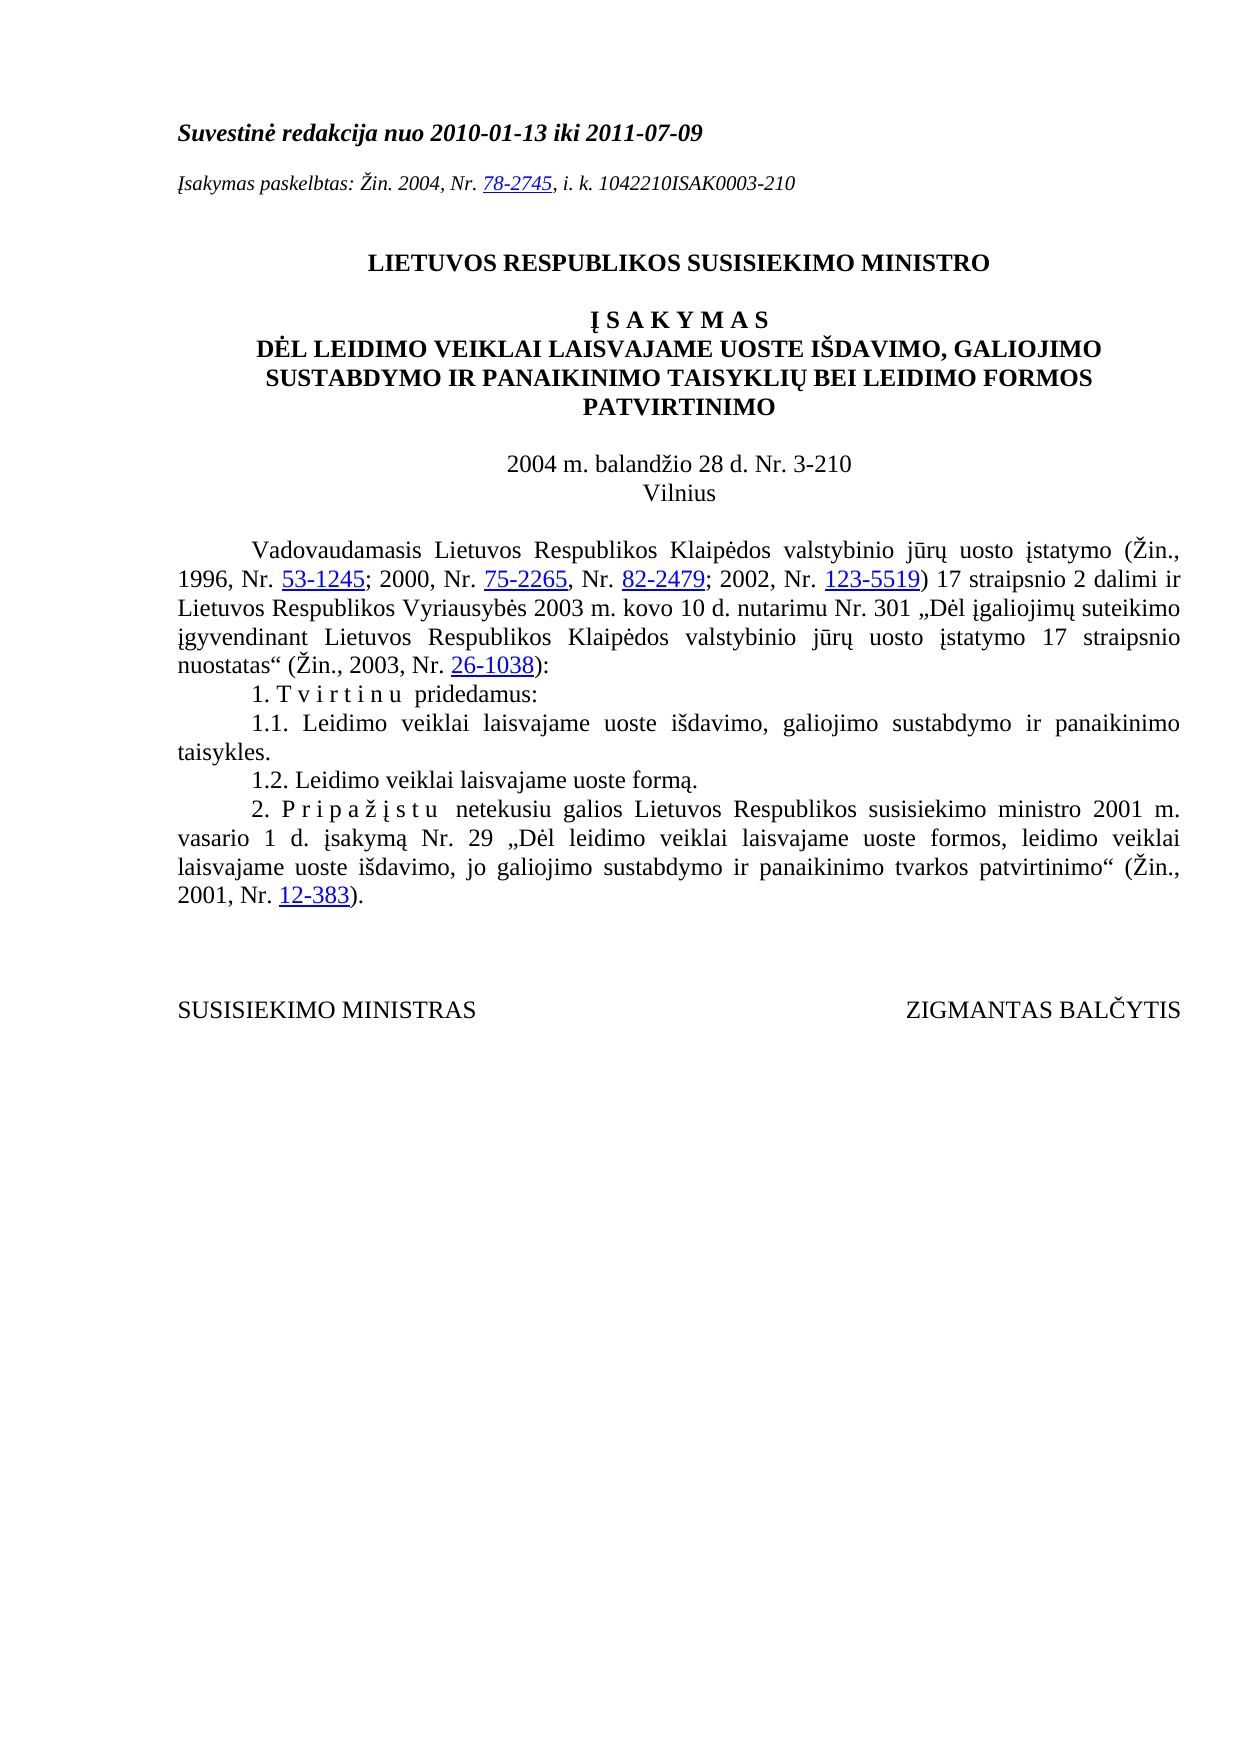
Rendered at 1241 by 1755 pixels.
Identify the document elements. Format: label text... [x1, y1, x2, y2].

text 1.1. Leidimo veiklai laisvajame uoste išdavimo, galiojimo sustabdymo ir panaikinimo taisykles. [177, 708, 1181, 765]
text LIETUVOS RESPUBLIKOS SUSISIEKIMO MINISTRO [177, 248, 1181, 277]
text Vilnius [177, 478, 1181, 507]
text SUSISIEKIMO MINISTRAS ZIGMANTAS BALČYTIS [177, 995, 1181, 1024]
text Suvestinė redakcija nuo 2010-01-13 iki 2011-07-09 [177, 118, 1181, 147]
text DĖL LEIDIMO VEIKLAI LAISVAJAME UOSTE IŠDAVIMO, GALIOJIMO SUSTABDYMO IR PANAIKINIMO TAISYKLIŲ BEI LEIDIMO FORMOS PATVIRTINIMO [177, 334, 1181, 420]
text 1. Tvirtinu pridedamus: [177, 679, 1181, 708]
text 1.2. Leidimo veiklai laisvajame uoste formą. [177, 765, 1181, 794]
text 2. Pripažįstu netekusiu galios Lietuvos Respublikos susisiekimo ministro 2001 m. vasario 1 d. įsakymą Nr. 29 „Dėl leidimo veiklai laisvajame uoste formos, leidimo veiklai laisvajame uoste išdavimo, jo galiojimo sustabdymo ir panaikinimo tvarkos patvirtinimo“ (Žin., 2001, Nr. 12-383). [177, 794, 1181, 909]
text Įsakymas paskelbtas: Žin. 2004, Nr. 78-2745, i. k. 1042210ISAK0003-210 [177, 171, 1181, 195]
text Į S A K Y M A S [177, 305, 1181, 334]
text Vadovaudamasis Lietuvos Respublikos Klaipėdos valstybinio jūrų uosto įstatymo (Žin., 1996, Nr. 53-1245; 2000, Nr. 75-2265, Nr. 82-2479; 2002, Nr. 123-5519) 17 straipsnio 2 dalimi ir Lietuvos Respublikos Vyriausybės 2003 m. kovo 10 d. nutarimu Nr. 301 „Dėl įgaliojimų suteikimo įgyvendinant Lietuvos Respublikos Klaipėdos valstybinio jūrų uosto įstatymo 17 straipsnio nuostatas“ (Žin., 2003, Nr. 26-1038): [177, 535, 1181, 679]
text 2004 m. balandžio 28 d. Nr. 3-210 [177, 449, 1181, 478]
